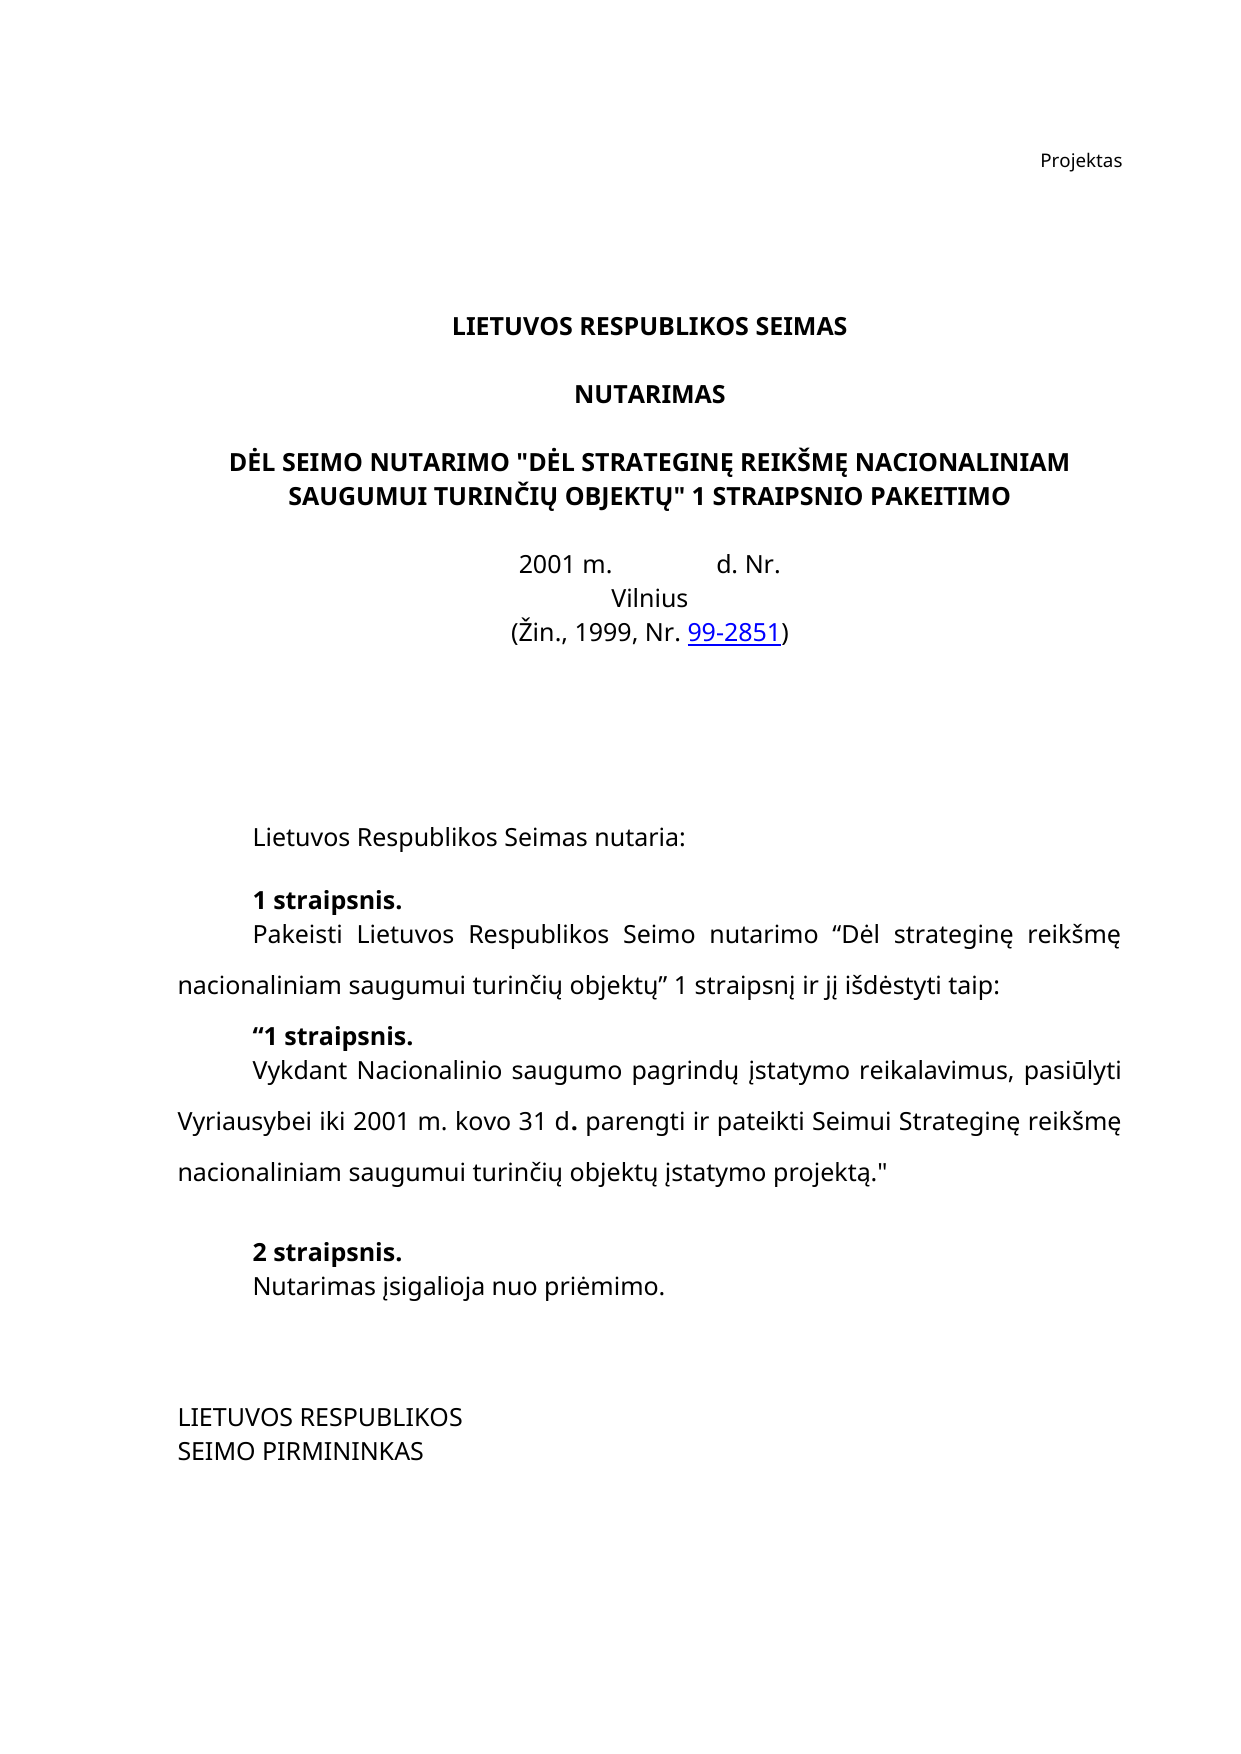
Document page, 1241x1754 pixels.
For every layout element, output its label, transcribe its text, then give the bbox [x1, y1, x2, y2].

text Vykdant Nacionalinio saugumo pagrindų įstatymo reikalavimus, pasiūlyti Vyriausybei iki 2001 m. kovo 31 d. parengti ir pateikti Seimui Strateginę reikšmę nacionaliniam saugumui turinčių objektų įstatymo projektą." [177, 1052, 1122, 1189]
text 1 straipsnis. [177, 882, 1122, 916]
text Lietuvos Respublikos Seimas nutaria: [177, 819, 1122, 853]
text SEIMO PIRMININKAS [177, 1433, 1122, 1467]
text 2001 m. d. Nr. [177, 547, 1122, 581]
text DĖL SEIMO NUTARIMO "DĖL STRATEGINĘ REIKŠMĘ NACIONALINIAM SAUGUMUI TURINČIŲ OBJEKTŲ" 1 STRAIPSNIO PAKEITIMO [177, 445, 1122, 513]
text NUTARIMAS [177, 377, 1122, 411]
text LIETUVOS RESPUBLIKOS [177, 1399, 1122, 1433]
text Vilnius [177, 581, 1122, 615]
text Nutarimas įsigalioja nuo priėmimo. [177, 1268, 1122, 1302]
text “1 straipsnis. [177, 1018, 1122, 1052]
text LIETUVOS RESPUBLIKOS SEIMAS [177, 308, 1122, 343]
text Pakeisti Lietuvos Respublikos Seimo nutarimo “Dėl strateginę reikšmę nacionaliniam saugumui turinčių objektų” 1 straipsnį ir jį išdėstyti taip: [177, 916, 1122, 1001]
text 2 straipsnis. [177, 1234, 1122, 1268]
text Projektas [177, 147, 1122, 172]
text (Žin., 1999, Nr. 99-2851) [177, 615, 1122, 649]
